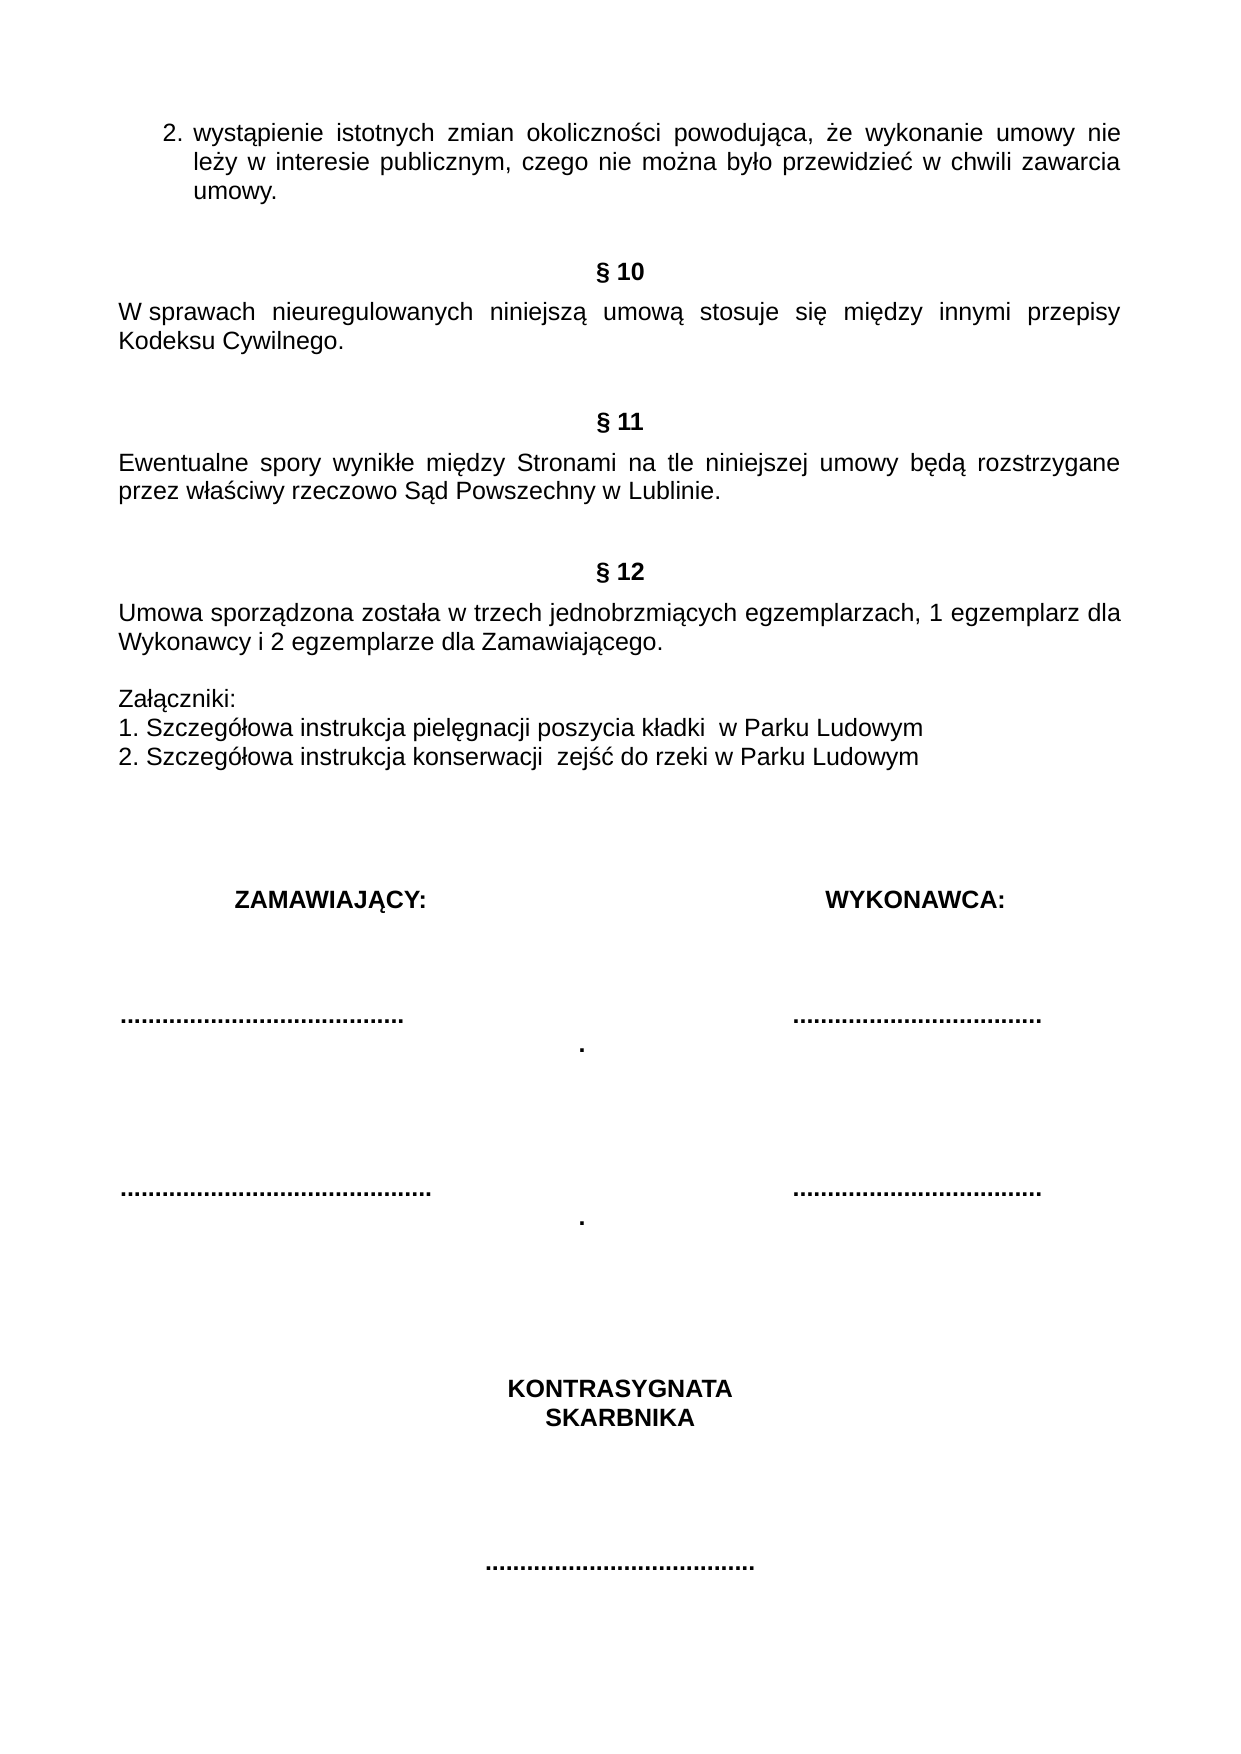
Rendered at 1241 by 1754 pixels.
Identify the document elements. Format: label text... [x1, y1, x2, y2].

text W sprawach nieuregulowanych niniejszą umową stosuje się między innymi przepisy Kodeksu Cywilnego. [118, 297, 1122, 355]
text ....................................... [118, 1547, 1122, 1575]
text 1. Szczegółowa instrukcja pielęgnacji poszycia kładki w Parku Ludowym [118, 713, 1122, 742]
text SKARBNIKA [118, 1403, 1122, 1432]
text ZAMAWIAJĄCY: WYKONAWCA: [118, 885, 1122, 914]
text § 10 [118, 257, 1122, 285]
text Załączniki: [118, 684, 1122, 713]
text 2. Szczegółowa instrukcja konserwacji zejść do rzeki w Parku Ludowym [118, 742, 1122, 770]
text § 12 [118, 557, 1122, 586]
text Umowa sporządzona została w trzech jednobrzmiących egzemplarzach, 1 egzemplarz dla Wykonawcy i 2 egzemplarze dla Zamawiającego. [118, 598, 1122, 655]
text § 11 [118, 407, 1122, 436]
text ......................................... ..................................... [118, 1000, 1045, 1058]
text KONTRASYGNATA [118, 1374, 1122, 1403]
list wystąpienie istotnych zmian okoliczności powodująca, że wykonanie umowy nie leży w interesie publicznym, czego nie można było przewidzieć w chwili zawarcia umowy. [156, 118, 1122, 204]
text ............................................. ..................................... [118, 1173, 1045, 1230]
text Ewentualne spory wynikłe między Stronami na tle niniejszej umowy będą rozstrzygane przez właściwy rzeczowo Sąd Powszechny w Lublinie. [118, 447, 1122, 505]
